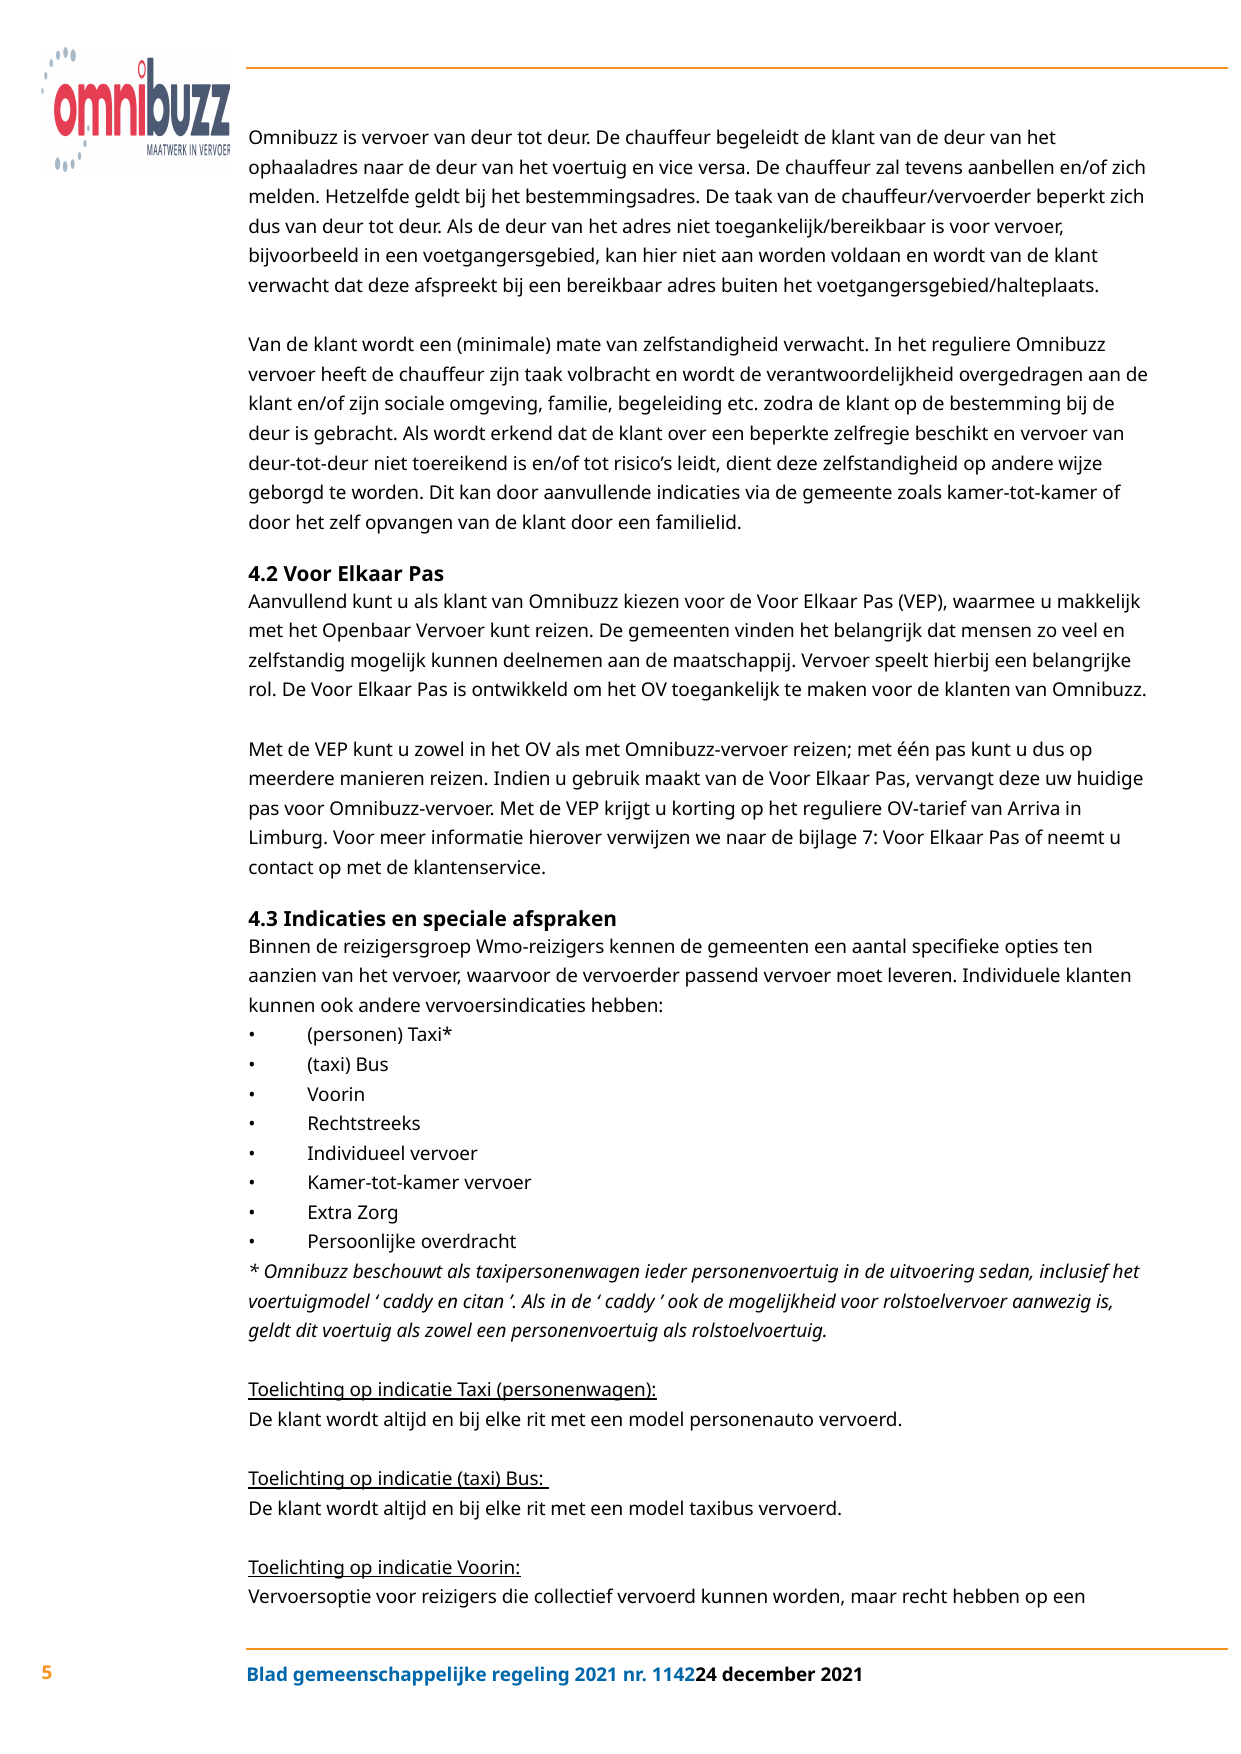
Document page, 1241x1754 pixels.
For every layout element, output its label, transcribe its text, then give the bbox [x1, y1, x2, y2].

text * Omnibuzz beschouwt als taxipersonenwagen ieder personenvoertuig in de uitvoering sedan, inclusief het voertuigmodel ‘ caddy en citan ’. Als in de ‘ caddy ’ ook de mogelijkheid voor rolstoelvervoer aanwezig is, geldt dit voertuig als zowel een personenvoertuig als rolstoelvoertuig. [248, 1258, 1152, 1343]
text Met de VEP kunt u zowel in het OV als met Omnibuzz-vervoer reizen; met één pas kunt u dus op meerdere manieren reizen. Indien u gebruik maakt van de Voor Elkaar Pas, vervangt deze uw huidige pas voor Omnibuzz-vervoer. Met de VEP krijgt u korting op het reguliere OV-tarief van Arriva in Limburg. Voor meer informatie hierover verwijzen we naar de bijlage 7: Voor Elkaar Pas of neemt u contact op met de klantenservice. [248, 736, 1152, 880]
text Toelichting op indicatie Taxi (personenwagen): [248, 1377, 1152, 1402]
text Van de klant wordt een (minimale) mate van zelfstandigheid verwacht. In het reguliere Omnibuzz vervoer heeft de chauffeur zijn taak volbracht en wordt de verantwoordelijkheid overgedragen aan de klant en/of zijn sociale omgeving, familie, begeleiding etc. zodra de klant op de bestemming bij de deur is gebracht. Als wordt erkend dat de klant over een beperkte zelfregie beschikt en vervoer van deur-tot-deur niet toereikend is en/of tot risico’s leidt, dient deze zelfstandigheid op andere wijze geborgd te worden. Dit kan door aanvullende indicaties via de gemeente zoals kamer-tot-kamer of door het zelf opvangen van de klant door een familielid. [248, 331, 1152, 535]
text 4.2 Voor Elkaar Pas [248, 559, 1152, 588]
text De klant wordt altijd en bij elke rit met een model personenauto vervoerd. [248, 1406, 1152, 1432]
list Rechtstreeks [248, 1110, 1152, 1136]
text De klant wordt altijd en bij elke rit met een model taxibus vervoerd. [248, 1495, 1152, 1521]
list (personen) Taxi* [248, 1022, 1152, 1047]
list Persoonlijke overdracht [248, 1229, 1152, 1254]
text Vervoersoptie voor reizigers die collectief vervoerd kunnen worden, maar recht hebben op een [248, 1584, 1152, 1609]
text Toelichting op indicatie Voorin: [248, 1554, 1152, 1580]
list (taxi) Bus [248, 1051, 1152, 1077]
text Omnibuzz is vervoer van deur tot deur. De chauffeur begeleidt de klant van de deur van het ophaaladres naar de deur van het voertuig en vice versa. De chauffeur zal tevens aanbellen en/of zich melden. Hetzelfde geldt bij het bestemmingsadres. De taak van de chauffeur/vervoerder beperkt zich dus van deur tot deur. Als de deur van het adres niet toegankelijk/bereikbaar is voor vervoer, bijvoorbeeld in een voetgangersgebied, kan hier niet aan worden voldaan en wordt van de klant verwacht dat deze afspreekt bij een bereikbaar adres buiten het voetgangersgebied/halteplaats. [248, 124, 1152, 298]
list Individueel vervoer [248, 1140, 1152, 1166]
text Binnen de reizigersgroep Wmo-reizigers kennen de gemeenten een aantal specifieke opties ten aanzien van het vervoer, waarvoor de vervoerder passend vervoer moet leveren. Individuele klanten kunnen ook andere vervoersindicaties hebben: [248, 933, 1152, 1018]
picture [41, 47, 231, 172]
list Kamer-tot-kamer vervoer [248, 1169, 1152, 1195]
list Extra Zorg [248, 1199, 1152, 1225]
text 4.3 Indicaties en speciale afspraken [248, 904, 1152, 933]
text Aanvullend kunt u als klant van Omnibuzz kiezen voor de Voor Elkaar Pas (VEP), waarmee u makkelijk met het Openbaar Vervoer kunt reizen. De gemeenten vinden het belangrijk dat mensen zo veel en zelfstandig mogelijk kunnen deelnemen aan de maatschappij. Vervoer speelt hierbij een belangrijke rol. De Voor Elkaar Pas is ontwikkeld om het OV toegankelijk te maken voor de klanten van Omnibuzz. [248, 588, 1152, 702]
list Voorin [248, 1081, 1152, 1107]
text Toelichting op indicatie (taxi) Bus: [248, 1465, 1152, 1491]
